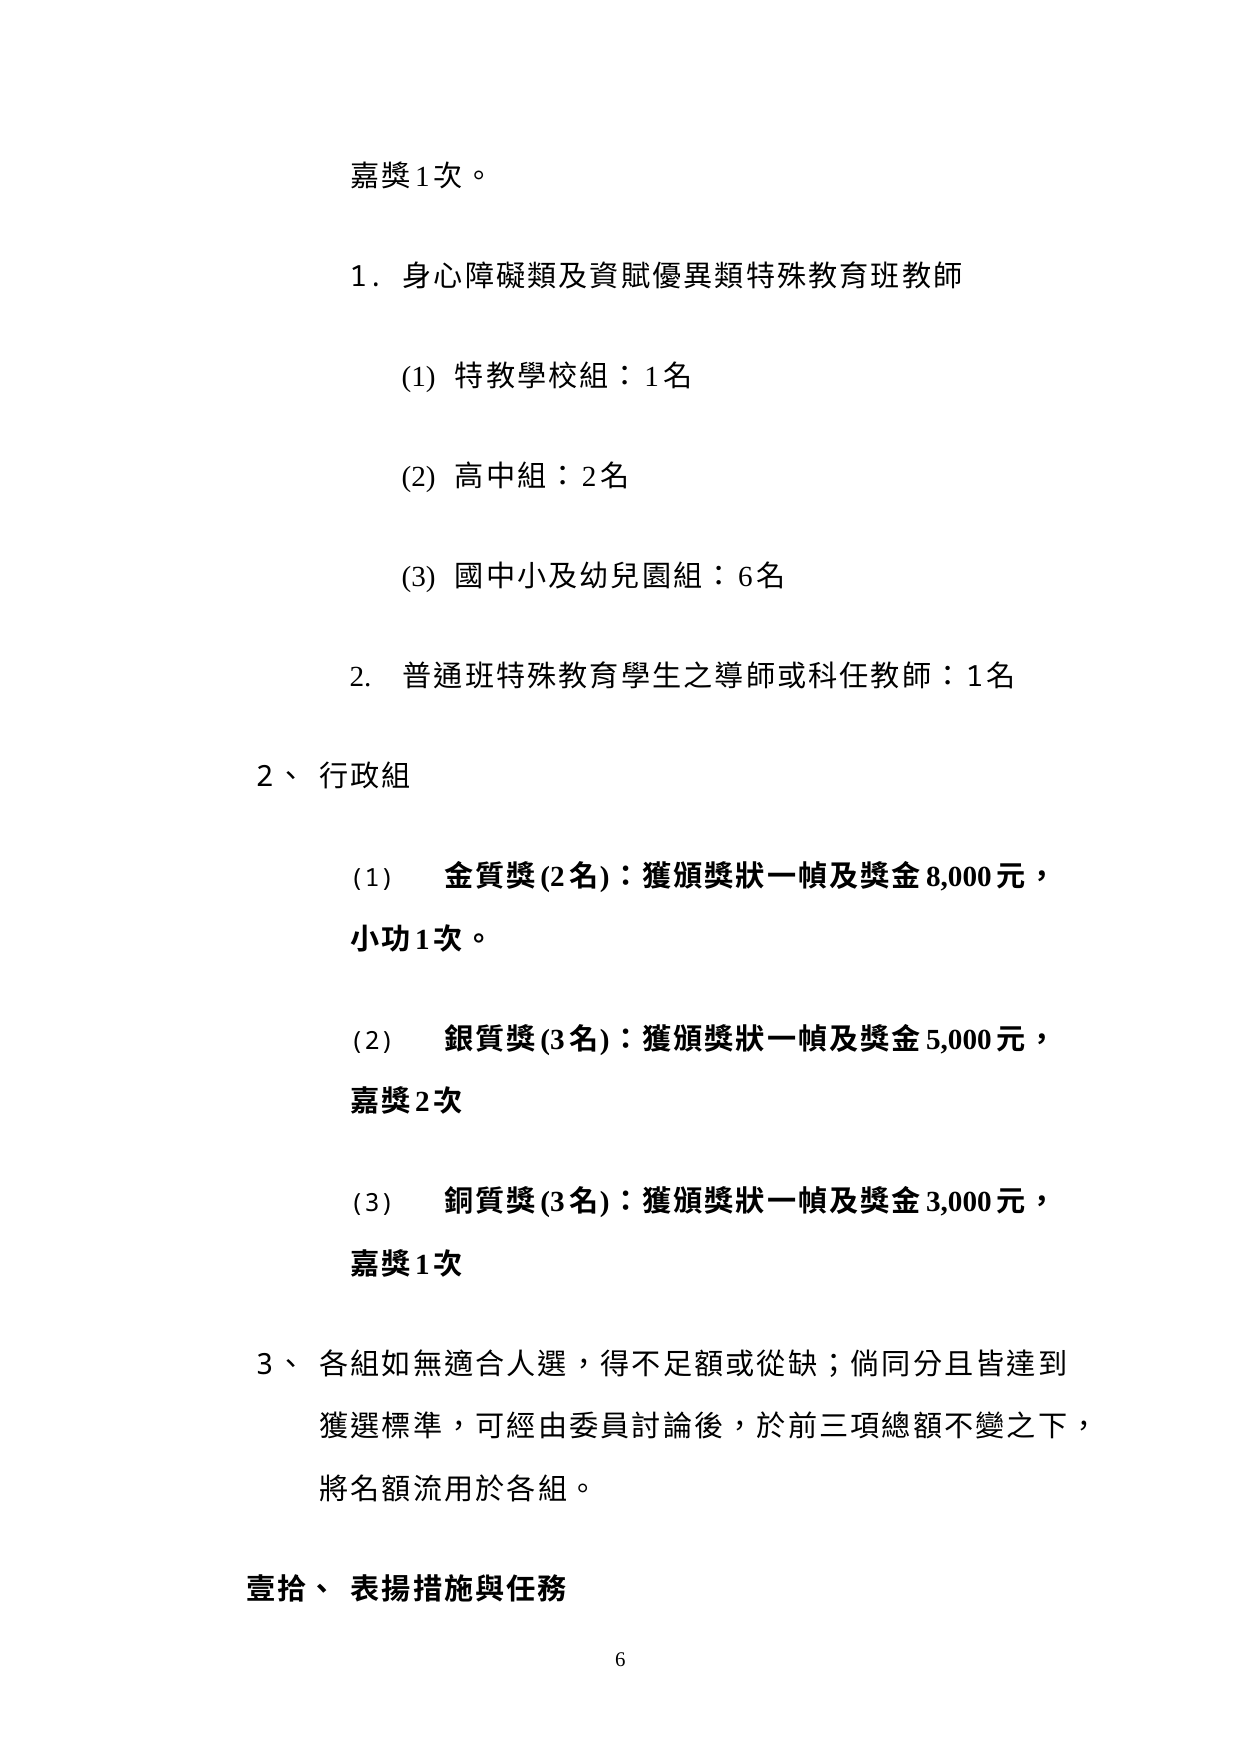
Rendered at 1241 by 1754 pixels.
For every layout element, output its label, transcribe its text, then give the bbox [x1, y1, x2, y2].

list 各組如無適合人選，得不足額或從缺；倘同分且皆達到獲選標準，可經由委員討論後，於前三項總額不變之下，將名額流用於各組。 [253, 1320, 1070, 1507]
list 嘉獎1次。 [342, 132, 1070, 195]
list 銀質獎(3名)：獲頒獎狀一幀及獎金5,000元，嘉獎2次 [342, 995, 1070, 1120]
list 國中小及幼兒園組：6名 [401, 532, 1070, 595]
list 銅質獎(3名)：獲頒獎狀一幀及獎金3,000元，嘉獎1次 [342, 1157, 1070, 1282]
list 高中組：2名 [401, 432, 1070, 495]
list 特教學校組：1名 [401, 332, 1070, 395]
list 金質獎(2名)：獲頒獎狀一幀及獎金8,000元，小功1次。 [342, 832, 1070, 957]
list 身心障礙類及資賦優異類特殊教育班教師 [340, 232, 1070, 295]
list 普通班特殊教育學生之導師或科任教師：1名 [340, 632, 1070, 695]
list 表揚措施與任務 [245, 1545, 1070, 1607]
list 行政組 [253, 732, 1070, 795]
